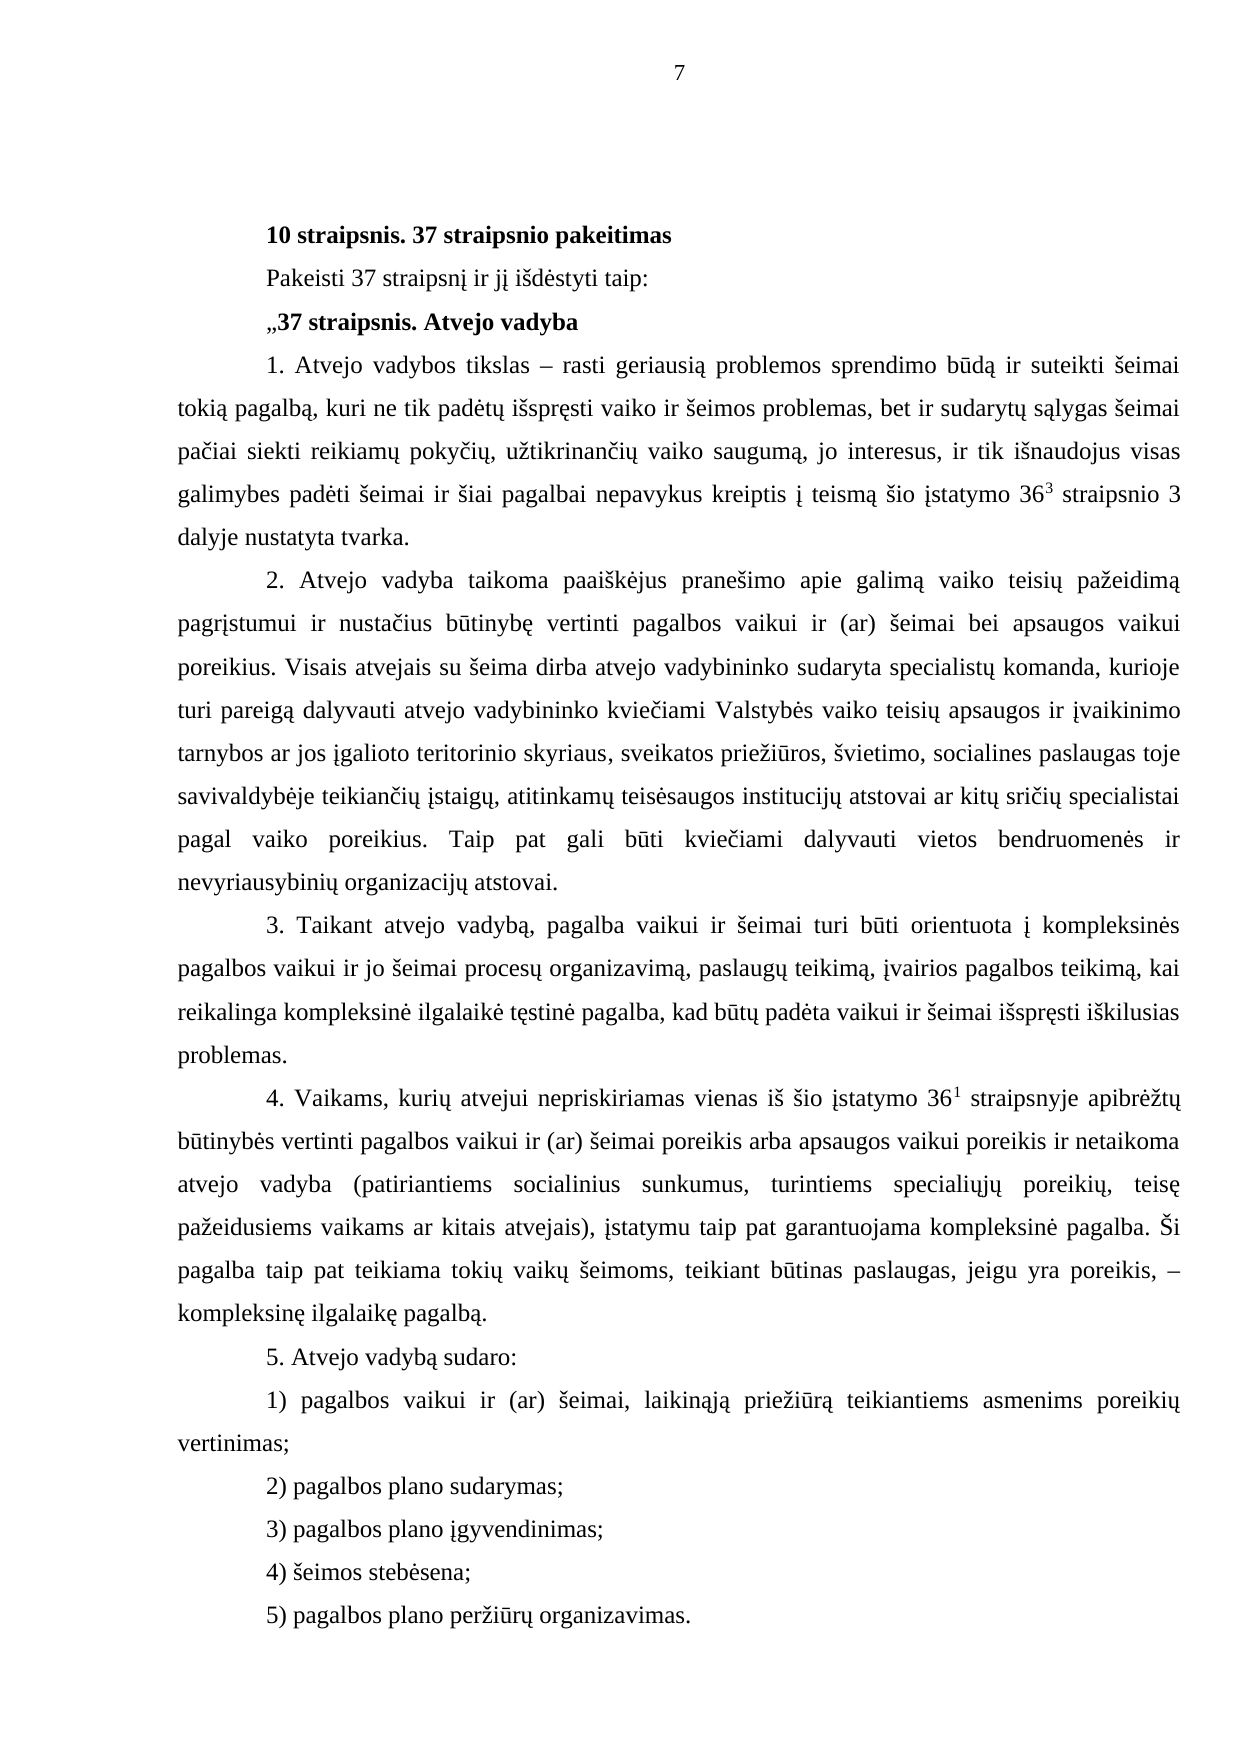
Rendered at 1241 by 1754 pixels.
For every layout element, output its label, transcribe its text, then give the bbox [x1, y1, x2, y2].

text 3. Taikant atvejo vadybą, pagalba vaikui ir šeimai turi būti orientuota į kompleksinės pagalbos vaikui ir jo šeimai procesų organizavimą, paslaugų teikimą, įvairios pagalbos teikimą, kai reikalinga kompleksinė ilgalaikė tęstinė pagalba, kad būtų padėta vaikui ir šeimai išspręsti iškilusias problemas. [177, 910, 1181, 1068]
text 2. Atvejo vadyba taikoma paaiškėjus pranešimo apie galimą vaiko teisių pažeidimą pagrįstumui ir nustačius būtinybę vertinti pagalbos vaikui ir (ar) šeimai bei apsaugos vaikui poreikius. Visais atvejais su šeima dirba atvejo vadybininko sudaryta specialistų komanda, kurioje turi pareigą dalyvauti atvejo vadybininko kviečiami Valstybės vaiko teisių apsaugos ir įvaikinimo tarnybos ar jos įgalioto teritorinio skyriaus, sveikatos priežiūros, švietimo, socialines paslaugas toje savivaldybėje teikiančių įstaigų, atitinkamų teisėsaugos institucijų atstovai ar kitų sričių specialistai pagal vaiko poreikius. Taip pat gali būti kviečiami dalyvauti vietos bendruomenės ir nevyriausybinių organizacijų atstovai. [177, 565, 1181, 896]
text 1. Atvejo vadybos tikslas – rasti geriausią problemos sprendimo būdą ir suteikti šeimai tokią pagalbą, kuri ne tik padėtų išspręsti vaiko ir šeimos problemas, bet ir sudarytų sąlygas šeimai pačiai siekti reikiamų pokyčių, užtikrinančių vaiko saugumą, jo interesus, ir tik išnaudojus visas galimybes padėti šeimai ir šiai pagalbai nepavykus kreiptis į teismą šio įstatymo 363 straipsnio 3 dalyje nustatyta tvarka. [177, 350, 1181, 551]
text 4. Vaikams, kurių atvejui nepriskiriamas vienas iš šio įstatymo 361 straipsnyje apibrėžtų būtinybės vertinti pagalbos vaikui ir (ar) šeimai poreikis arba apsaugos vaikui poreikis ir netaikoma atvejo vadyba (patiriantiems socialinius sunkumus, turintiems specialiųjų poreikių, teisę pažeidusiems vaikams ar kitais atvejais), įstatymu taip pat garantuojama kompleksinė pagalba. Ši pagalba taip pat teikiama tokių vaikų šeimoms, teikiant būtinas paslaugas, jeigu yra poreikis, – kompleksinę ilgalaikę pagalbą. [177, 1083, 1181, 1327]
text Pakeisti 37 straipsnį ir jį išdėstyti taip: [177, 263, 1181, 292]
text 5) pagalbos plano peržiūrų organizavimas. [177, 1600, 1181, 1629]
text 10 straipsnis. 37 straipsnio pakeitimas [177, 220, 1181, 249]
text 2) pagalbos plano sudarymas; [177, 1471, 1181, 1500]
text 5. Atvejo vadybą sudaro: [177, 1342, 1181, 1370]
text 3) pagalbos plano įgyvendinimas; [177, 1514, 1181, 1543]
text 1) pagalbos vaikui ir (ar) šeimai, laikinąją priežiūrą teikiantiems asmenims poreikių vertinimas; [177, 1385, 1181, 1457]
text 4) šeimos stebėsena; [177, 1557, 1181, 1586]
text „37 straipsnis. Atvejo vadyba [177, 307, 1181, 335]
